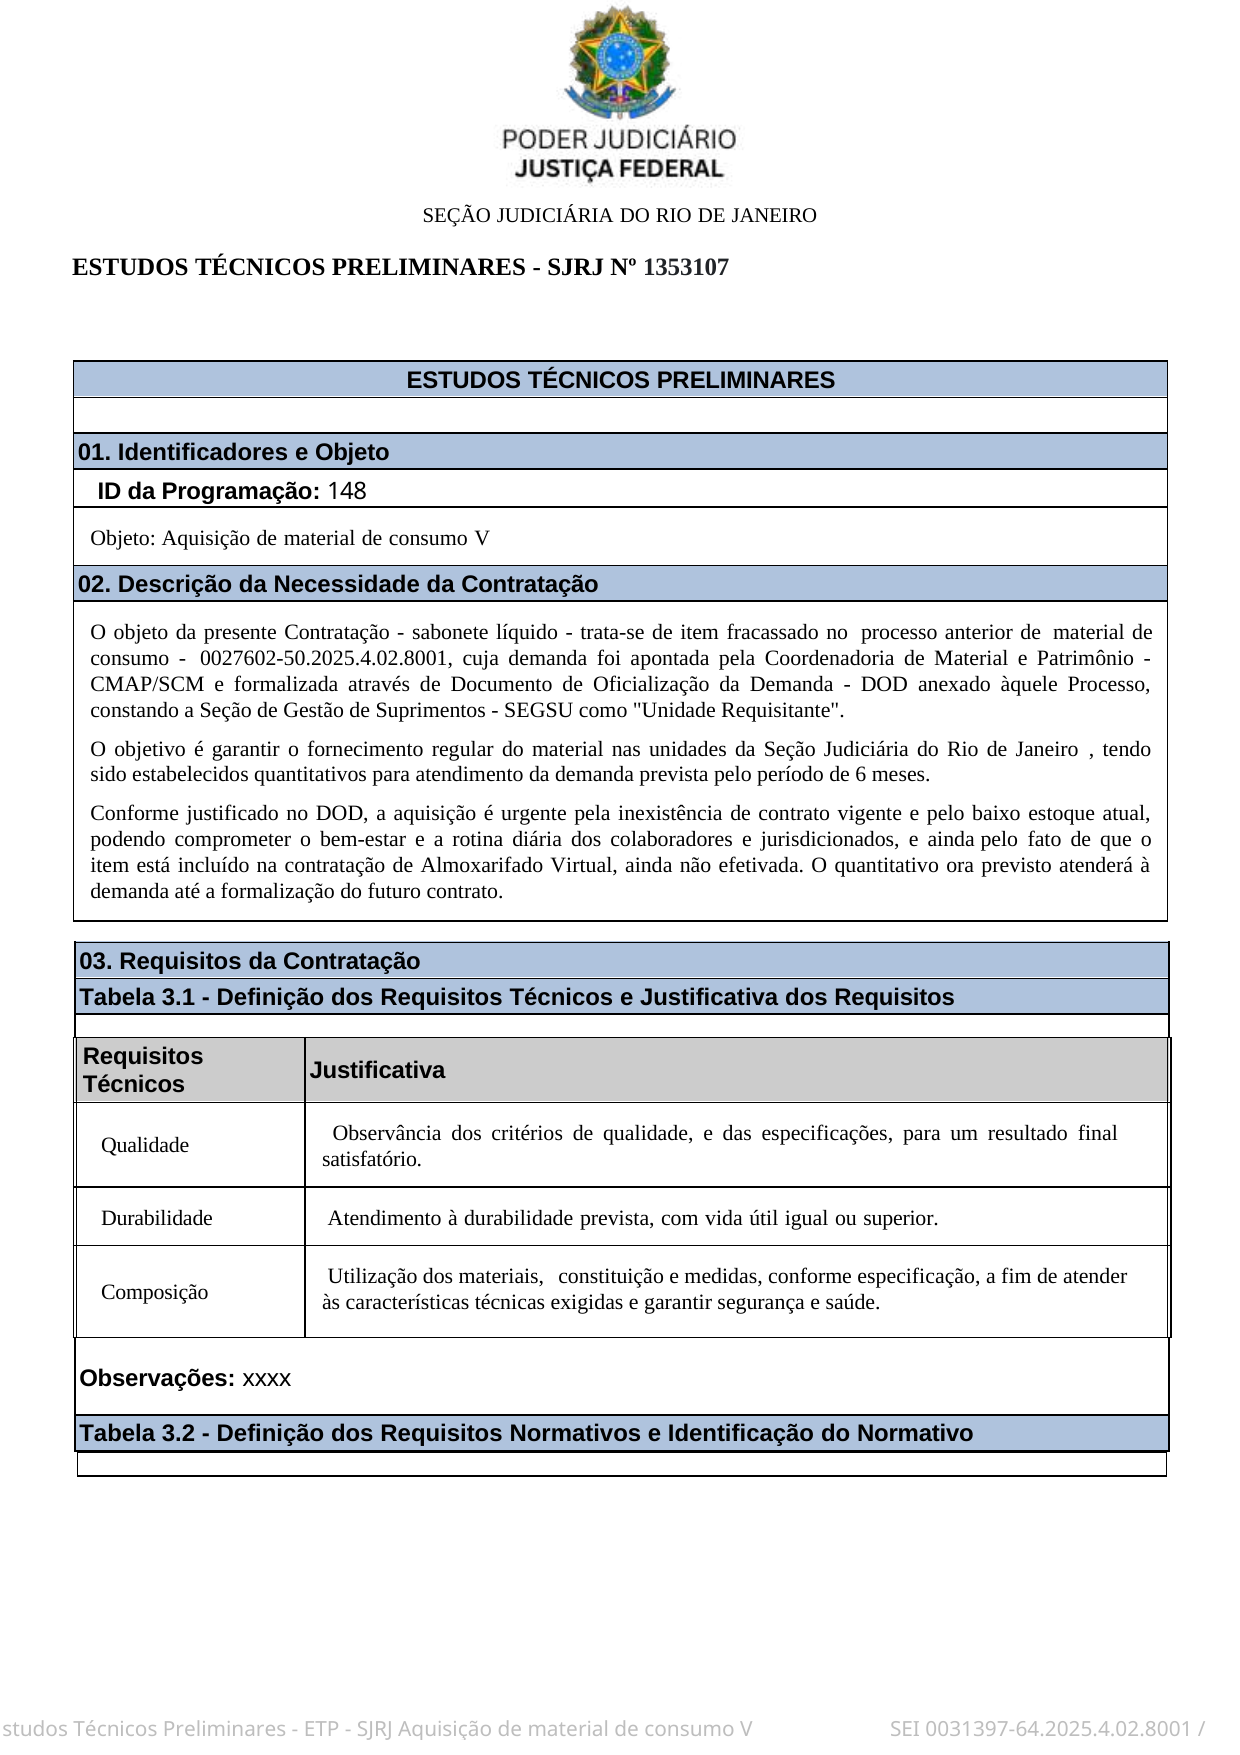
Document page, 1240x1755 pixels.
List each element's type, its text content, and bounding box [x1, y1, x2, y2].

table_cell 02. Descrição da Necessidade da Contratação [74, 566, 1167, 600]
table_header [78, 1453, 1166, 1475]
table_cell 01. Identificadores e Objeto [74, 434, 1167, 468]
table_cell [74, 398, 1167, 432]
table_cell Observações: xxxx [76, 1338, 1168, 1414]
table_cell ID da Programação: 148 [74, 470, 1167, 506]
table_cell Durabilidade [77, 1188, 304, 1244]
table_header ESTUDOS TÉCNICOS PRELIMINARES [74, 362, 1167, 396]
table_cell Objeto: Aquisição de material de consumo V [74, 508, 1167, 564]
table_cell [76, 1015, 1168, 1037]
table_cell O objeto da presente Contratação - sabonete líquido - trata-se de item fracassado no processo anterior de material de consumo - 0027602-50.2025.4.02.8001, cuja demanda foi apontada pela Coordenadoria de Material e Patrimônio - CMAP/SCM e formalizada através de Documento de Oficialização da Demanda - DOD anexado àquele Processo, constando a Seção de Gestão de Suprimentos - SEGSU como "Unidade Requisitante". O objetivo é garantir o fornecimento regular do material nas unidades da Seção Judiciária do Rio de Janeiro , tendo sido estabelecidos quantitativos para atendimento da demanda prevista pelo período de 6 meses. Conforme justificado no DOD, a aquisição é urgente pela inexistência de contrato vigente e pelo baixo estoque atual, podendo comprometer o bem-estar e a rotina diária dos colaboradores e jurisdicionados, e ainda pelo fato de que o item está incluído na contratação de Almoxarifado Virtual, ainda não efetivada. O quantitativo ora previsto atenderá à demanda até a formalização do futuro contrato. [74, 602, 1167, 920]
text SEÇÃO JUDICIÁRIA DO RIO DE JANEIRO [64, 203, 1176, 227]
table_cell Requisitos Técnicos [77, 1038, 304, 1101]
table_cell Observância dos critérios de qualidade, e das especificações, para um resultado final satisfatório. [306, 1103, 1167, 1186]
table_cell Qualidade [77, 1103, 304, 1186]
table_cell Atendimento à durabilidade prevista, com vida útil igual ou superior. [306, 1188, 1167, 1244]
table_cell Composição [77, 1246, 304, 1337]
table_header 03. Requisitos da Contratação [76, 943, 1168, 977]
table_cell Tabela 3.1 - Definição dos Requisitos Técnicos e Justificativa dos Requisitos [76, 979, 1168, 1013]
table_cell Tabela 3.2 - Definição dos Requisitos Normativos e Identificação do Normativo [76, 1416, 1168, 1450]
subtitle ESTUDOS TÉCNICOS PRELIMINARES - SJRJ Nº 1353107 [72, 252, 1181, 280]
table_cell Justificativa [306, 1038, 1167, 1101]
table_cell Utilização dos materiais, constituição e medidas, conforme especificação, a fim de atender às características técnicas exigidas e garantir segurança e saúde. [306, 1246, 1167, 1337]
